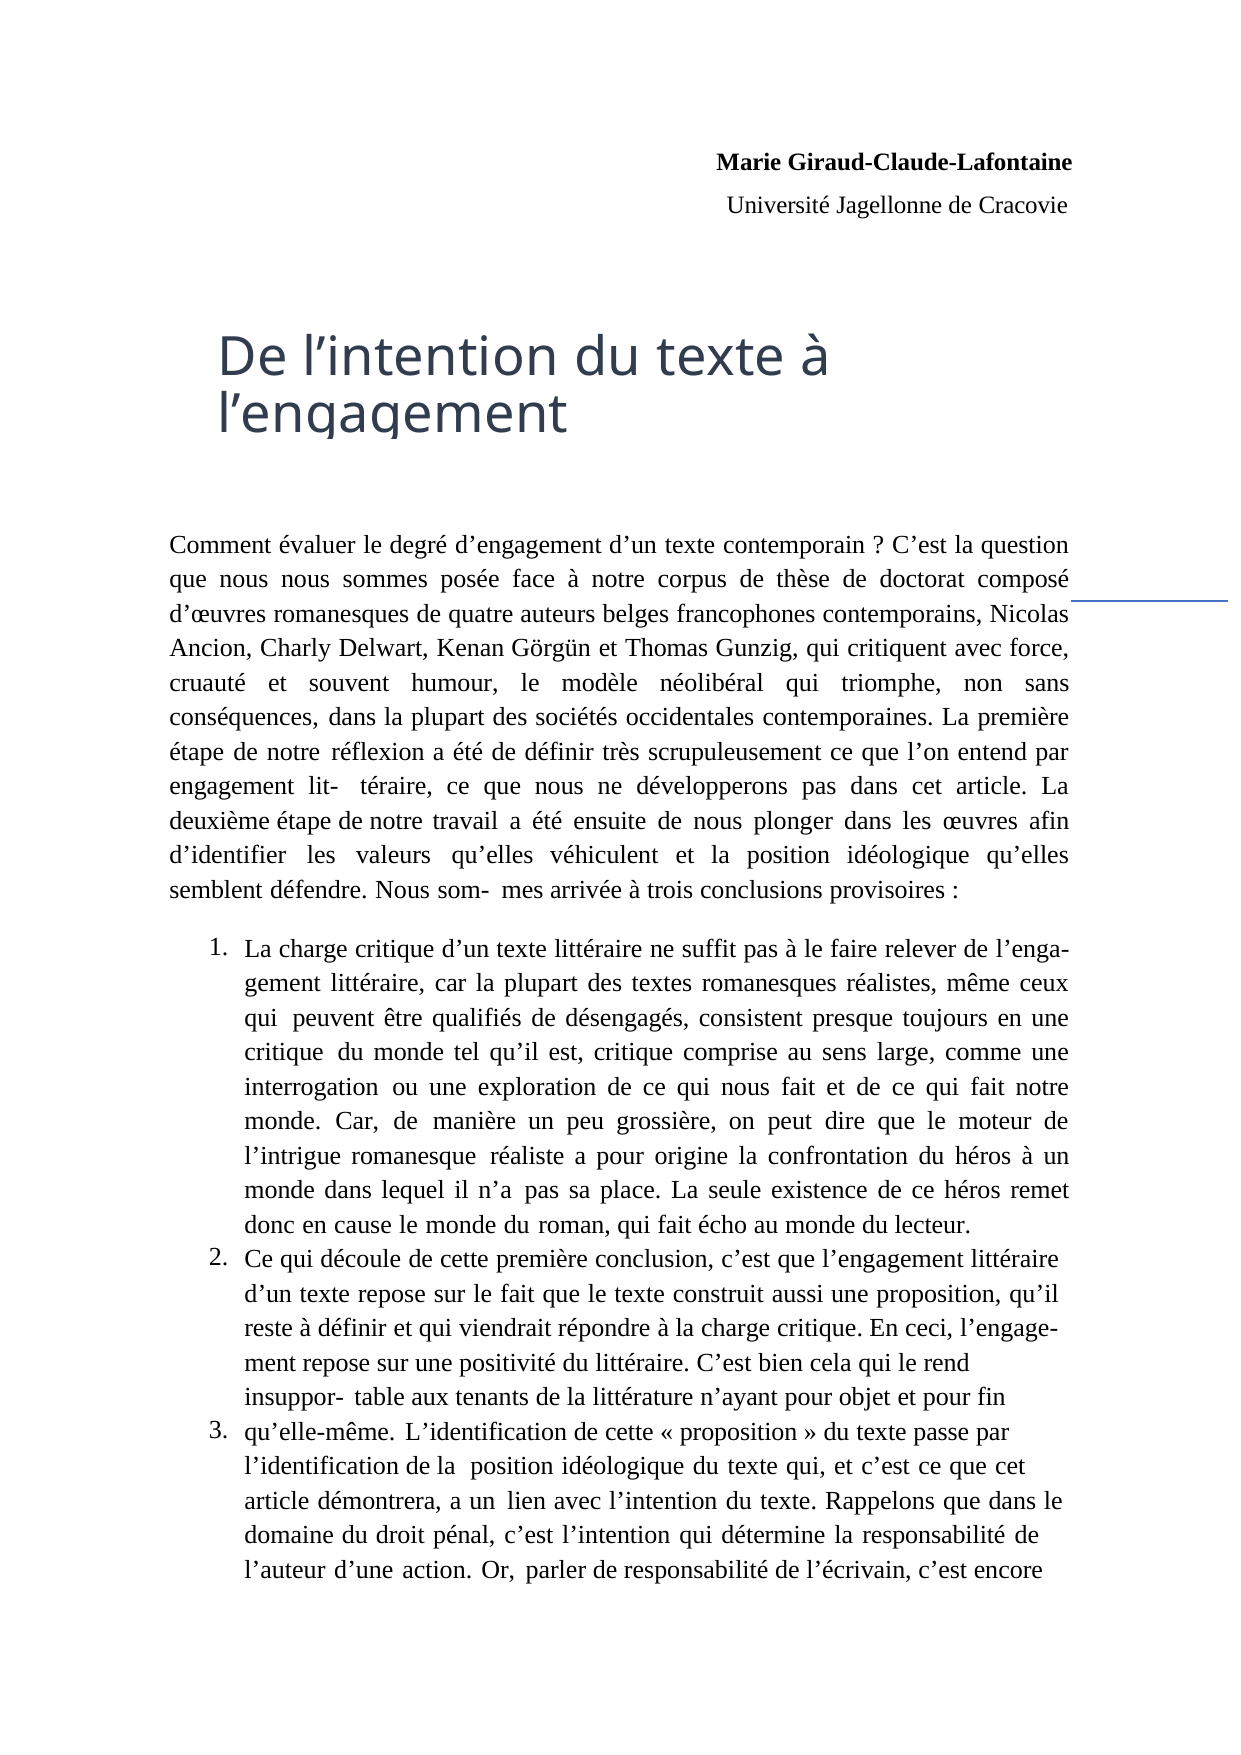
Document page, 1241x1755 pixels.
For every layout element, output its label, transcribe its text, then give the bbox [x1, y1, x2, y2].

text Comment évaluer le degré d’engagement d’un texte contemporain ? C’est la question que nous nous sommes posée face à notre corpus de thèse de doctorat composé d’œuvres romanesques de quatre auteurs belges francophones contemporains, Nicolas Ancion, Charly Delwart, Kenan Görgün et Thomas Gunzig, qui critiquent avec force, cruauté et souvent humour, le modèle néolibéral qui triomphe, non sans conséquences, dans la plupart des sociétés occidentales contemporaines. La première étape de notre réflexion a été de définir très scrupuleusement ce que l’on entend par engagement lit- téraire, ce que nous ne développerons pas dans cet article. La deuxième étape de notre travail a été ensuite de nous plonger dans les œuvres afin d’identifier les valeurs qu’elles véhiculent et la position idéologique qu’elles semblent défendre. Nous som- mes arrivée à trois conclusions provisoires : [169, 529, 1069, 904]
text 3. [209, 1415, 230, 1444]
text La charge critique d’un texte littéraire ne suffit pas à le faire relever de l’enga- gement littéraire, car la plupart des textes romanesques réalistes, même ceux qui peuvent être qualifiés de désengagés, consistent presque toujours en une critique du monde tel qu’il est, critique comprise au sens large, comme une interrogation ou une exploration de ce qui nous fait et de ce qui fait notre monde. Car, de manière un peu grossière, on peut dire que le moteur de l’intrigue romanesque réaliste a pour origine la confrontation du héros à un monde dans lequel il n’a pas sa place. La seule existence de ce héros remet donc en cause le monde du roman, qui fait écho au monde du lecteur. [244, 933, 1069, 1239]
text Ce qui découle de cette première conclusion, c’est que l’engagement littéraire d’un texte repose sur le fait que le texte construit aussi une proposition, qu’il reste à définir et qui viendrait répondre à la charge critique. En ceci, l’engage- ment repose sur une positivité du littéraire. C’est bien cela qui le rend insuppor- table aux tenants de la littérature n’ayant pour objet et pour fin qu’elle-même. L’identification de cette « proposition » du texte passe par l’identification de la position idéologique du texte qui, et c’est ce que cet article démontrera, a un lien avec l’intention du texte. Rappelons que dans le domaine du droit pénal, c’est l’intention qui détermine la responsabilité de l’auteur d’une action. Or, parler de responsabilité de l’écrivain, c’est encore parler d’engagement. [244, 1243, 1069, 1583]
text Marie Giraud-Claude-Lafontaine [713, 149, 1076, 176]
text 2. [209, 1243, 230, 1272]
text De l’intention du texte à l’engagement [217, 329, 1070, 439]
text 1. [209, 933, 230, 961]
text Université Jagellonne de Cracovie [718, 190, 1076, 219]
